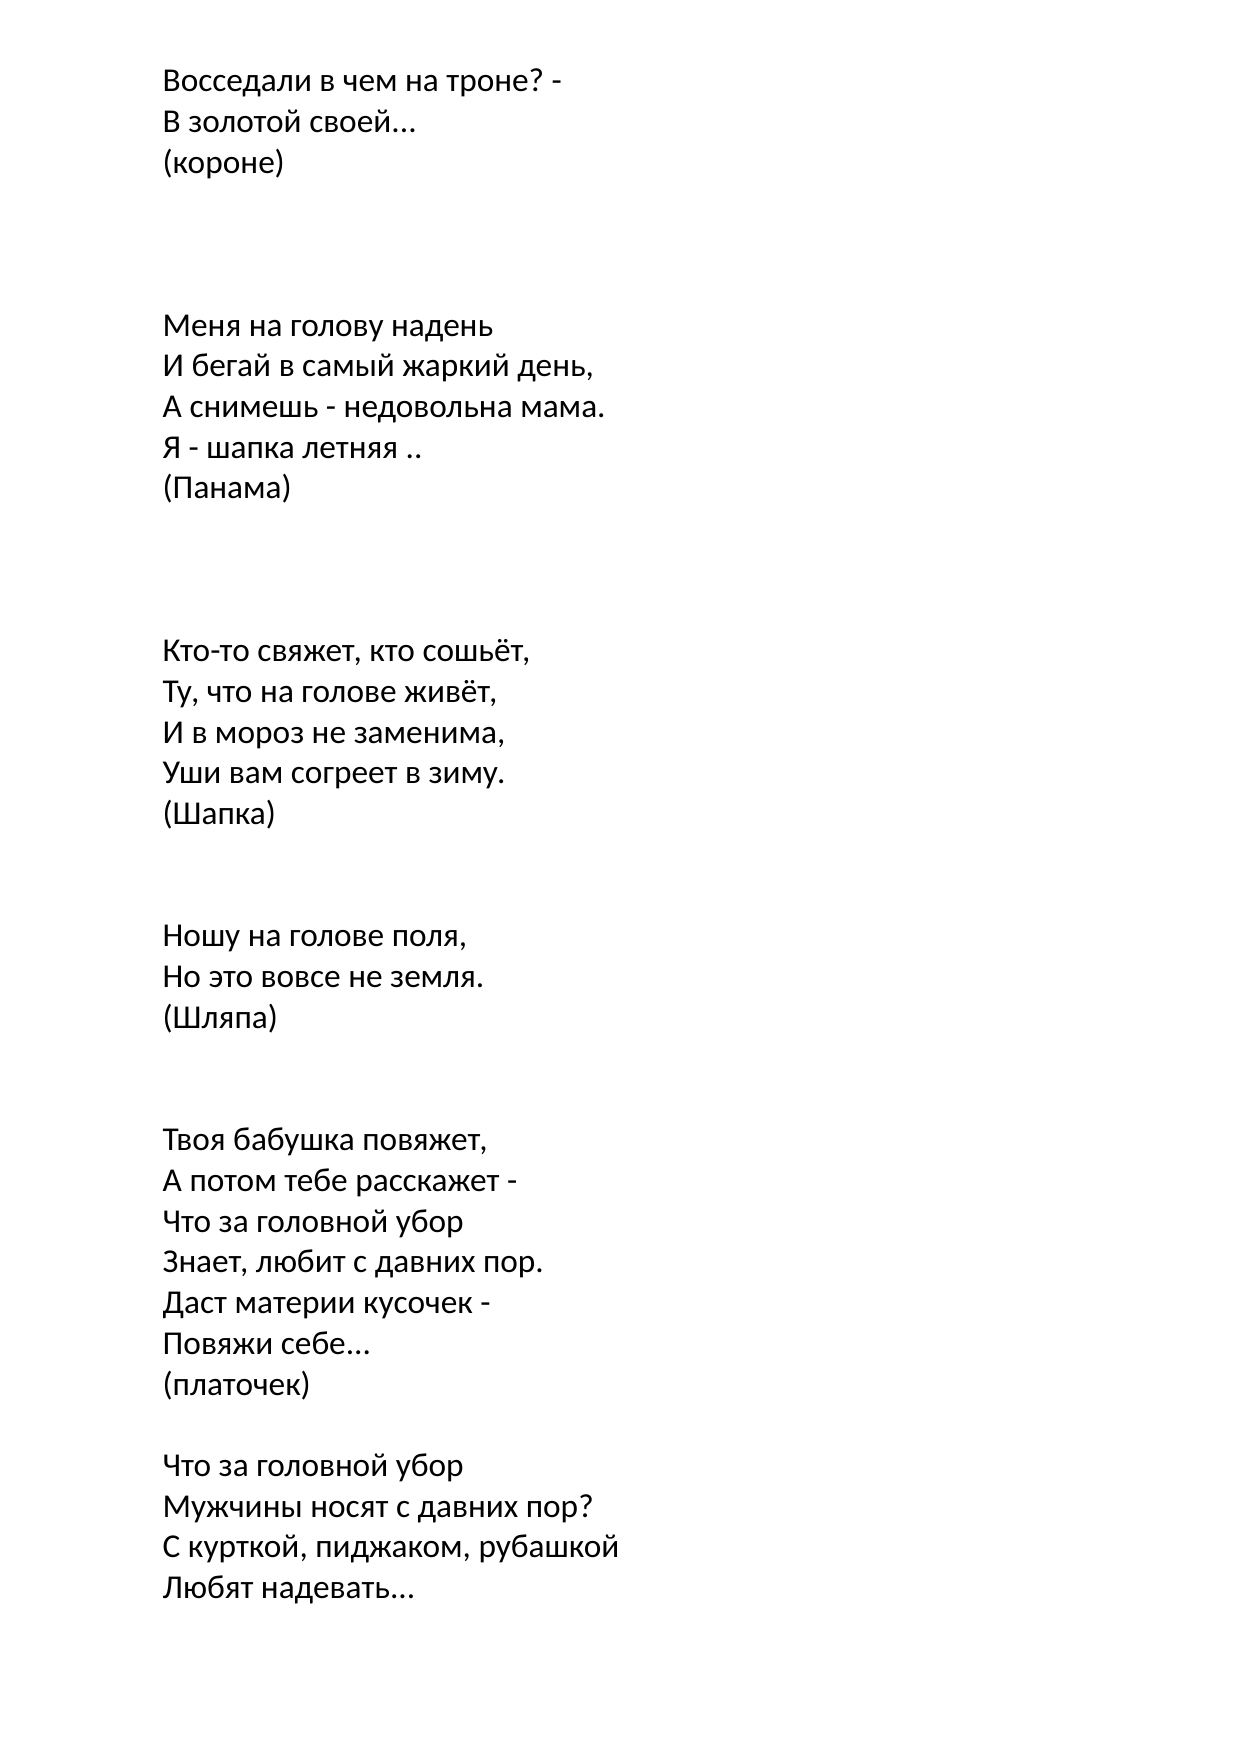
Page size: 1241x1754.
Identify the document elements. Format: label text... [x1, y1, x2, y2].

text Кто-то свяжет, кто сошьёт, [162, 629, 1152, 670]
text Любят надевать... [162, 1566, 1152, 1607]
text Уши вам согреет в зиму. [162, 752, 1152, 792]
text Ношу на голове поля, [162, 914, 1152, 955]
text И в мороз не заменима, [162, 711, 1152, 752]
text (Шляпа) [162, 996, 1152, 1037]
text Но это вовсе не земля. [162, 955, 1152, 996]
text (Панама) [162, 466, 1152, 507]
text Знает, любит с давних пор. [162, 1240, 1152, 1281]
text Мужчины носят с давних пор? [162, 1485, 1152, 1525]
text А снимешь - недовольна мама. [162, 385, 1152, 426]
text Что за головной убор [162, 1444, 1152, 1485]
text Повяжи себе... [162, 1322, 1152, 1362]
text (короне) [162, 141, 1152, 181]
text (платочек) [162, 1362, 1152, 1403]
text Что за головной убор [162, 1199, 1152, 1240]
text И бегай в самый жаркий день, [162, 344, 1152, 385]
text В золотой своей... [162, 100, 1152, 141]
text Ту, что на голове живёт, [162, 670, 1152, 711]
text А потом тебе расскажет - [162, 1159, 1152, 1199]
text Твоя бабушка повяжет, [162, 1118, 1152, 1159]
text Я - шапка летняя .. [162, 426, 1152, 466]
text Меня на голову надень [162, 303, 1152, 344]
text Восседали в чем на троне? - [162, 59, 1152, 100]
text С курткой, пиджаком, рубашкой [162, 1525, 1152, 1566]
text (Шапка) [162, 792, 1152, 833]
text Даст материи кусочек - [162, 1281, 1152, 1322]
